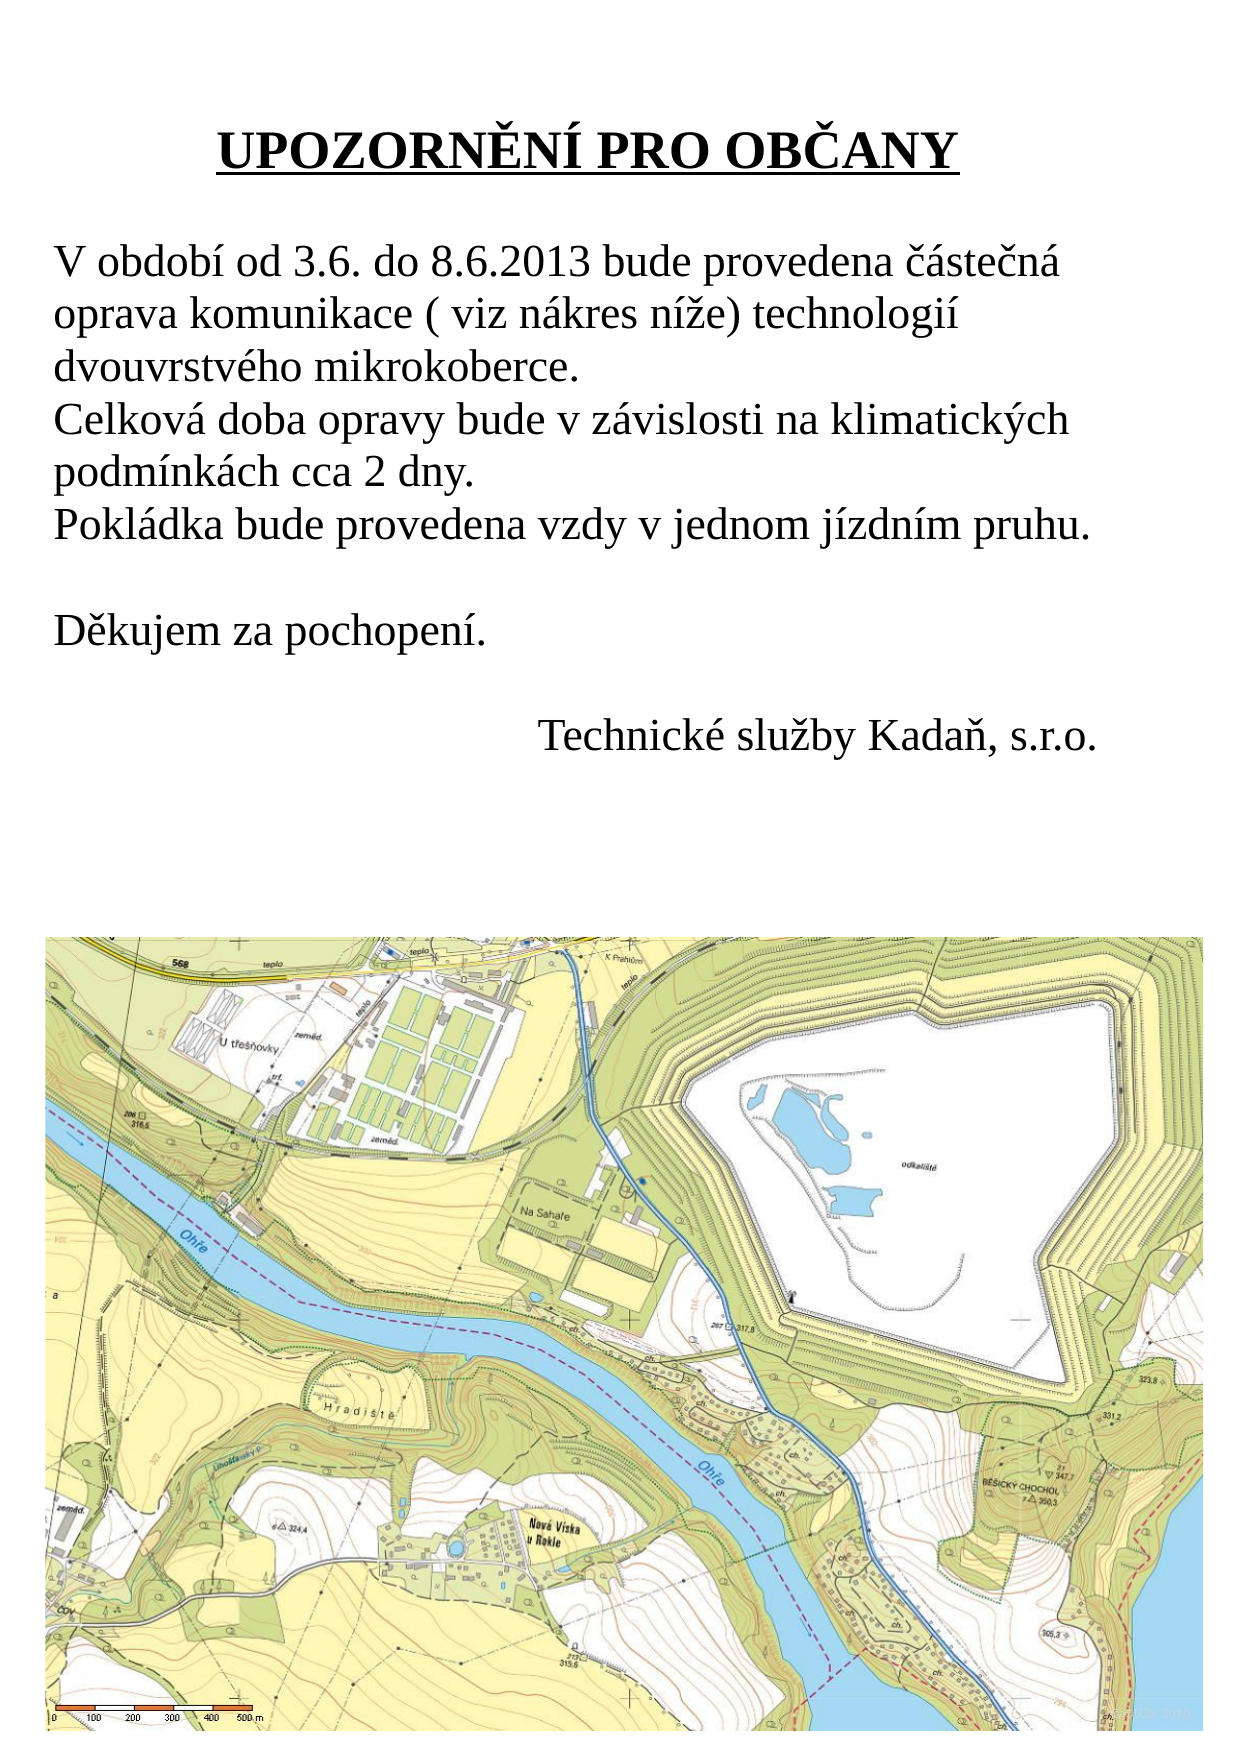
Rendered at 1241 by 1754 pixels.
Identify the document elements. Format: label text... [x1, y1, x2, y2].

text UPOZORNĚNÍ PRO OBČANY [53, 118, 1122, 180]
text Pokládka bude provedena vzdy v jednom jízdním pruhu. [53, 497, 1122, 549]
text V období od 3.6. do 8.6.2013 bude provedena částečná oprava komunikace ( viz nákres níže) technologií dvouvrstvého mikrokoberce. [53, 233, 1122, 391]
picture [45, 937, 1204, 1731]
text Technické služby Kadaň, s.r.o. [537, 707, 1122, 760]
text Děkujem za pochopení. [53, 602, 1122, 655]
text Celková doba opravy bude v závislosti na klimatických podmínkách cca 2 dny. [53, 391, 1122, 497]
